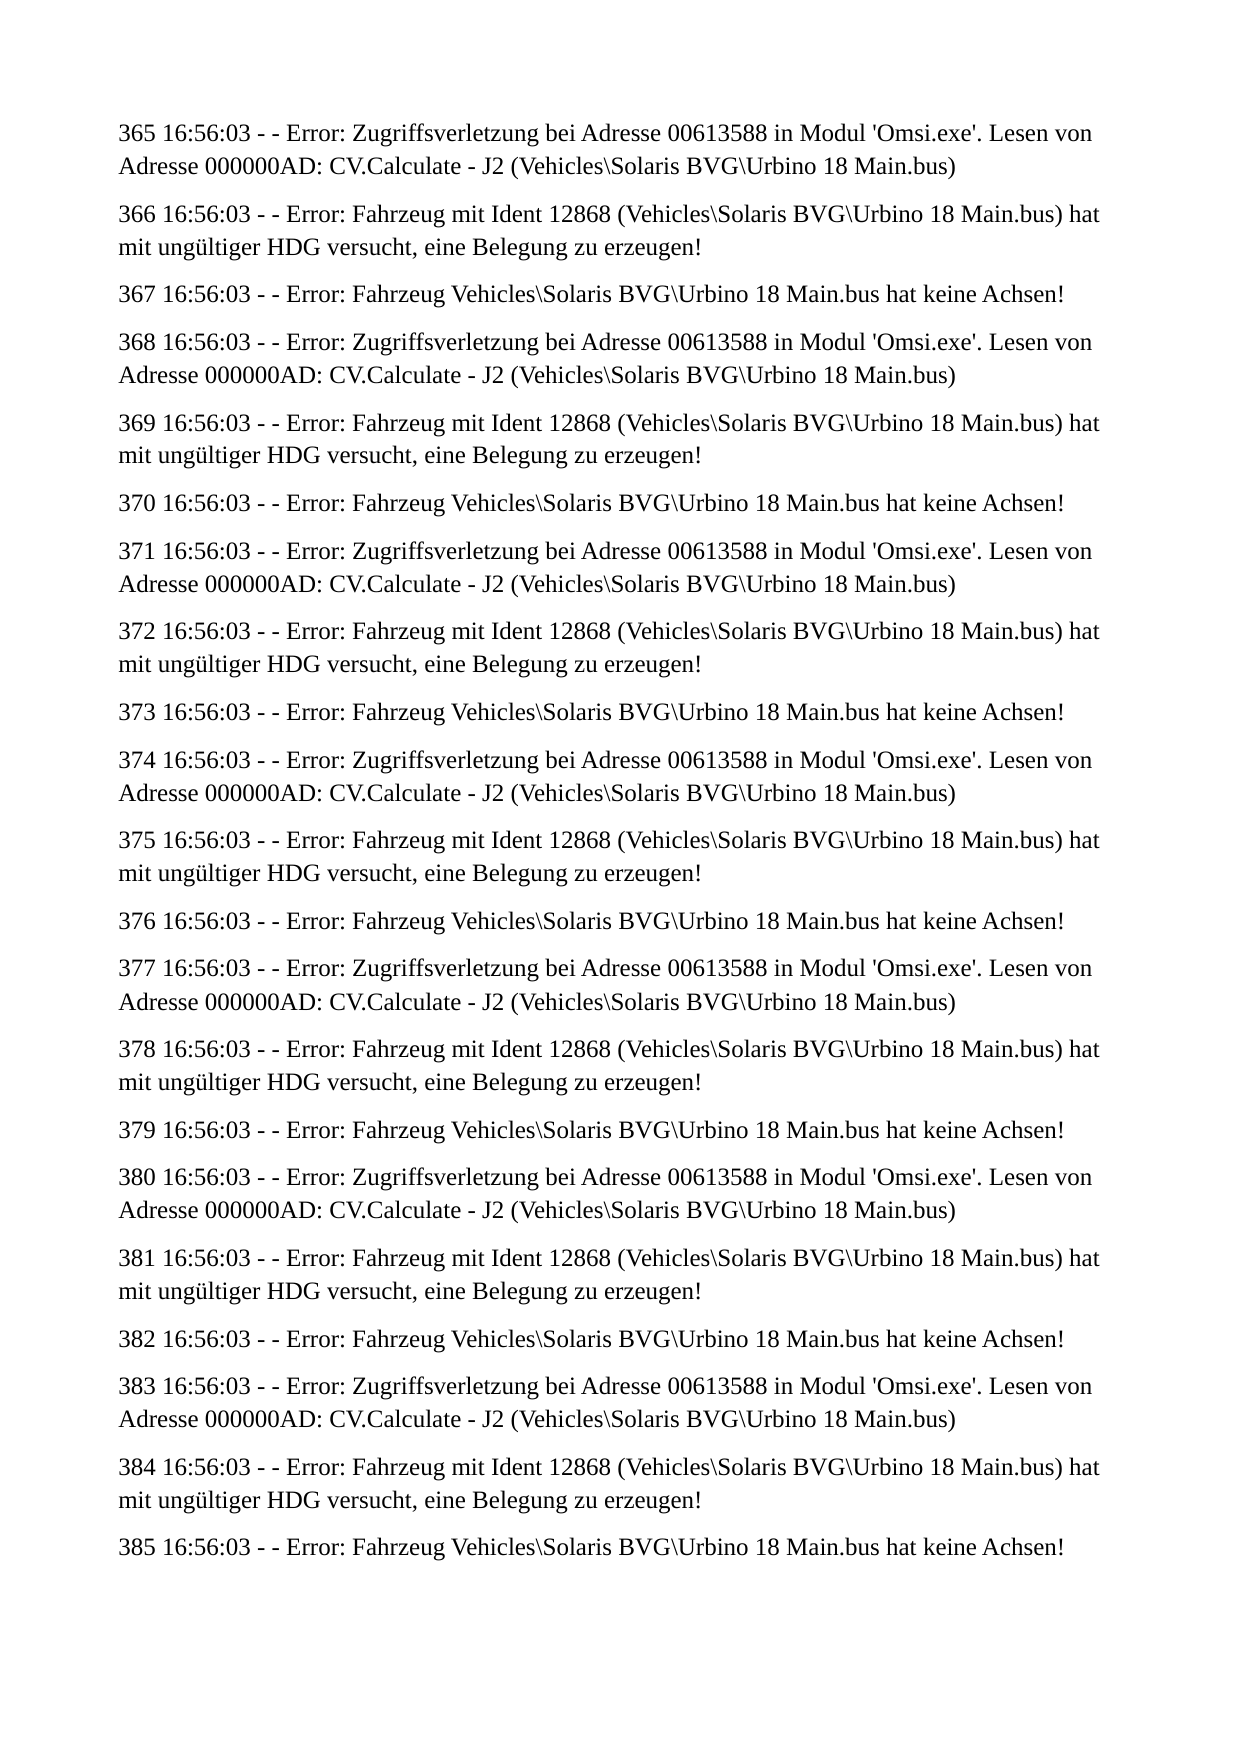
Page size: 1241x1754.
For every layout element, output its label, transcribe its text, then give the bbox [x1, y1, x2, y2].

text 365 16:56:03 - - Error: Zugriffsverletzung bei Adresse 00613588 in Modul 'Omsi.exe'. Lesen von Adresse 000000AD: CV.Calculate - J2 (Vehicles\Solaris BVG\Urbino 18 Main.bus) [118, 118, 1122, 180]
text 384 16:56:03 - - Error: Fahrzeug mit Ident 12868 (Vehicles\Solaris BVG\Urbino 18 Main.bus) hat mit ungültiger HDG versucht, eine Belegung zu erzeugen! [118, 1452, 1122, 1514]
text 379 16:56:03 - - Error: Fahrzeug Vehicles\Solaris BVG\Urbino 18 Main.bus hat keine Achsen! [118, 1115, 1122, 1143]
text 367 16:56:03 - - Error: Fahrzeug Vehicles\Solaris BVG\Urbino 18 Main.bus hat keine Achsen! [118, 279, 1122, 308]
text 380 16:56:03 - - Error: Zugriffsverletzung bei Adresse 00613588 in Modul 'Omsi.exe'. Lesen von Adresse 000000AD: CV.Calculate - J2 (Vehicles\Solaris BVG\Urbino 18 Main.bus) [118, 1162, 1122, 1224]
text 385 16:56:03 - - Error: Fahrzeug Vehicles\Solaris BVG\Urbino 18 Main.bus hat keine Achsen! [118, 1532, 1122, 1561]
text 377 16:56:03 - - Error: Zugriffsverletzung bei Adresse 00613588 in Modul 'Omsi.exe'. Lesen von Adresse 000000AD: CV.Calculate - J2 (Vehicles\Solaris BVG\Urbino 18 Main.bus) [118, 953, 1122, 1015]
text 372 16:56:03 - - Error: Fahrzeug mit Ident 12868 (Vehicles\Solaris BVG\Urbino 18 Main.bus) hat mit ungültiger HDG versucht, eine Belegung zu erzeugen! [118, 616, 1122, 678]
text 373 16:56:03 - - Error: Fahrzeug Vehicles\Solaris BVG\Urbino 18 Main.bus hat keine Achsen! [118, 697, 1122, 726]
text 368 16:56:03 - - Error: Zugriffsverletzung bei Adresse 00613588 in Modul 'Omsi.exe'. Lesen von Adresse 000000AD: CV.Calculate - J2 (Vehicles\Solaris BVG\Urbino 18 Main.bus) [118, 327, 1122, 389]
text 370 16:56:03 - - Error: Fahrzeug Vehicles\Solaris BVG\Urbino 18 Main.bus hat keine Achsen! [118, 488, 1122, 517]
text 375 16:56:03 - - Error: Fahrzeug mit Ident 12868 (Vehicles\Solaris BVG\Urbino 18 Main.bus) hat mit ungültiger HDG versucht, eine Belegung zu erzeugen! [118, 825, 1122, 887]
text 383 16:56:03 - - Error: Zugriffsverletzung bei Adresse 00613588 in Modul 'Omsi.exe'. Lesen von Adresse 000000AD: CV.Calculate - J2 (Vehicles\Solaris BVG\Urbino 18 Main.bus) [118, 1371, 1122, 1433]
text 369 16:56:03 - - Error: Fahrzeug mit Ident 12868 (Vehicles\Solaris BVG\Urbino 18 Main.bus) hat mit ungültiger HDG versucht, eine Belegung zu erzeugen! [118, 408, 1122, 469]
text 376 16:56:03 - - Error: Fahrzeug Vehicles\Solaris BVG\Urbino 18 Main.bus hat keine Achsen! [118, 906, 1122, 935]
text 378 16:56:03 - - Error: Fahrzeug mit Ident 12868 (Vehicles\Solaris BVG\Urbino 18 Main.bus) hat mit ungültiger HDG versucht, eine Belegung zu erzeugen! [118, 1034, 1122, 1096]
text 371 16:56:03 - - Error: Zugriffsverletzung bei Adresse 00613588 in Modul 'Omsi.exe'. Lesen von Adresse 000000AD: CV.Calculate - J2 (Vehicles\Solaris BVG\Urbino 18 Main.bus) [118, 536, 1122, 598]
text 381 16:56:03 - - Error: Fahrzeug mit Ident 12868 (Vehicles\Solaris BVG\Urbino 18 Main.bus) hat mit ungültiger HDG versucht, eine Belegung zu erzeugen! [118, 1243, 1122, 1305]
text 374 16:56:03 - - Error: Zugriffsverletzung bei Adresse 00613588 in Modul 'Omsi.exe'. Lesen von Adresse 000000AD: CV.Calculate - J2 (Vehicles\Solaris BVG\Urbino 18 Main.bus) [118, 745, 1122, 806]
text 382 16:56:03 - - Error: Fahrzeug Vehicles\Solaris BVG\Urbino 18 Main.bus hat keine Achsen! [118, 1324, 1122, 1352]
text 366 16:56:03 - - Error: Fahrzeug mit Ident 12868 (Vehicles\Solaris BVG\Urbino 18 Main.bus) hat mit ungültiger HDG versucht, eine Belegung zu erzeugen! [118, 199, 1122, 261]
